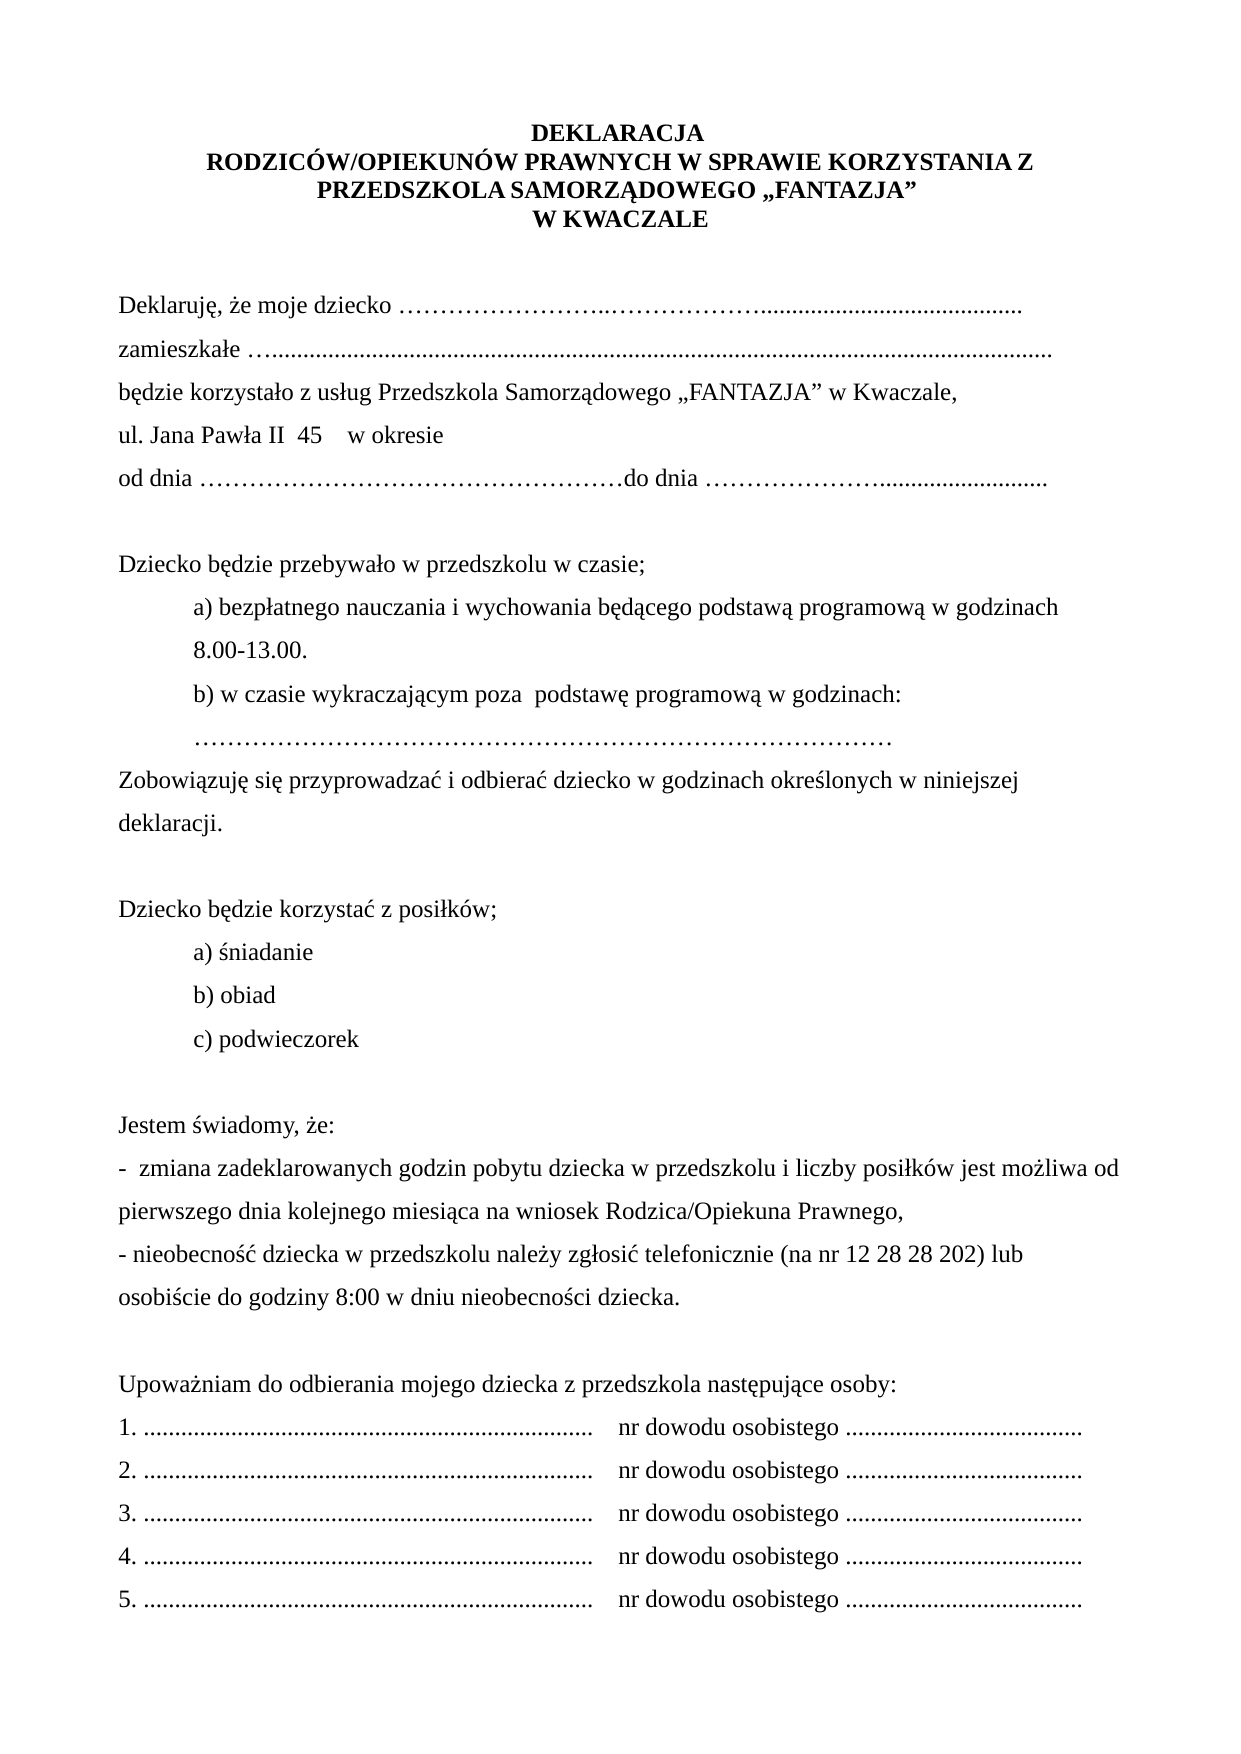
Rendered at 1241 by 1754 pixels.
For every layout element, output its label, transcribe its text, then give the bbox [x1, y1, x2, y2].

list b) obiad [193, 981, 1122, 1009]
list Upoważniam do odbierania mojego dziecka z przedszkola następujące osoby: 1. ........................................................................ nr dowodu osobistego ...................................... 2. ........................................................................ nr dowodu osobistego ...................................... 3. ........................................................................ nr dowodu osobistego ...................................... 4. ........................................................................ nr dowodu osobistego ...................................... 5. ........................................................................ nr dowodu osobistego ...................................... [118, 1326, 1122, 1613]
text Dziecko będzie korzystać z posiłków; [118, 851, 1122, 923]
list Jestem świadomy, że: - zmiana zadeklarowanych godzin pobytu dziecka w przedszkolu i liczby posiłków jest możliwa od pierwszego dnia kolejnego miesiąca na wniosek Rodzica/Opiekuna Prawnego, - nieobecność dziecka w przedszkolu należy zgłosić telefonicznie (na nr 12 28 28 202) lub osobiście do godziny 8:00 w dniu nieobecności dziecka. [118, 1067, 1122, 1311]
list c) podwieczorek [118, 1024, 1122, 1052]
text Deklaruję, że moje dziecko ……………………..……………….......................................... [118, 291, 1122, 319]
list Zobowiązuję się przyprowadzać i odbierać dziecko w godzinach określonych w niniejszej deklaracji. [118, 765, 1122, 837]
text DEKLARACJA RODZICÓW/OPIEKUNÓW PRAWNYCH W SPRAWIE KORZYSTANIA Z PRZEDSZKOLA SAMORZĄDOWEGO „FANTAZJA” W KWACZALE [118, 118, 1122, 233]
list a) bezpłatnego nauczania i wychowania będącego podstawą programową w godzinach 8.00-13.00. b) w czasie wykraczającym poza podstawę programową w godzinach:………………………………………………………………………… [193, 592, 1122, 751]
list a) śniadanie [193, 937, 1122, 966]
text zamieszkałe …............................................................................................................................. będzie korzystało z usług Przedszkola Samorządowego „FANTAZJA” w Kwaczale, ul. Jana Pawła II 45 w okresie od dnia ……………………………………………do dnia …………………........................... Dziecko będzie przebywało w przedszkolu w czasie; [118, 334, 1122, 578]
